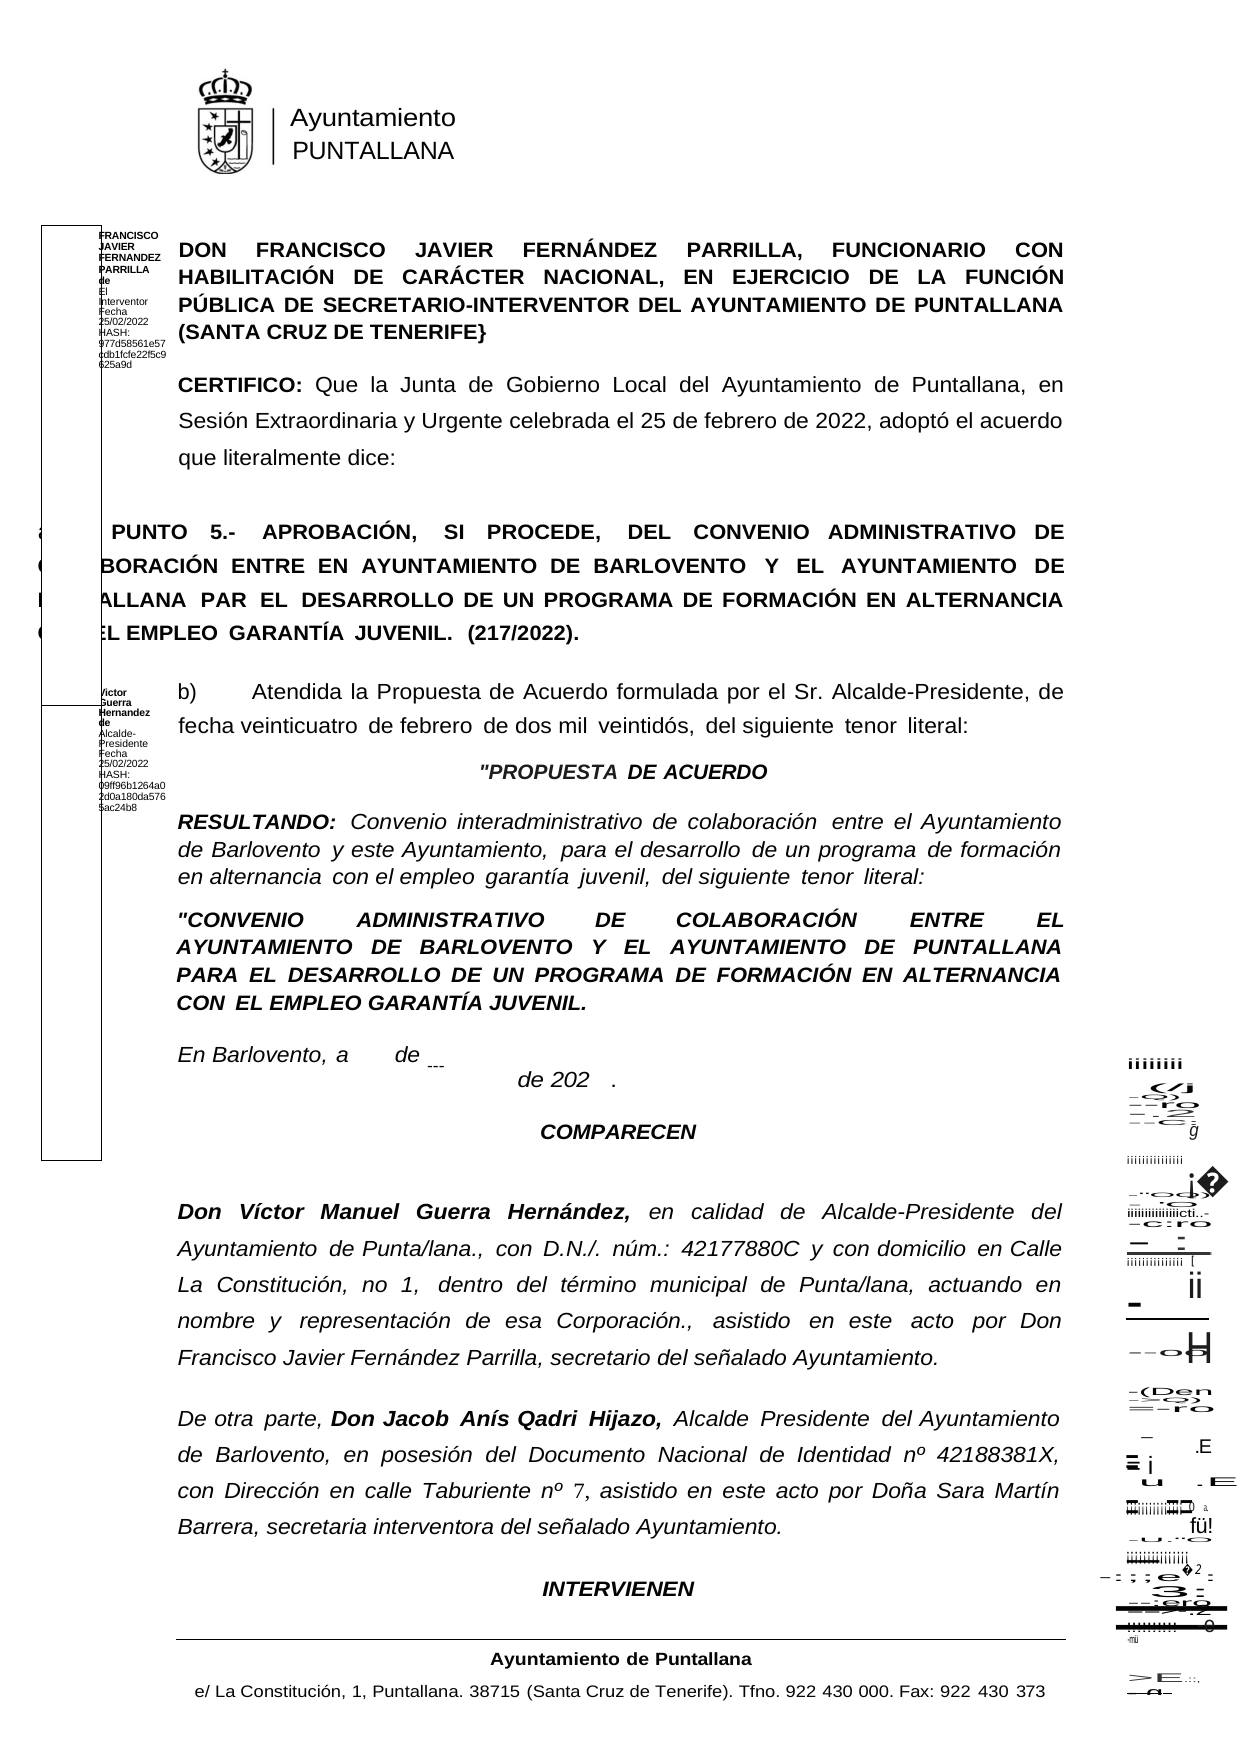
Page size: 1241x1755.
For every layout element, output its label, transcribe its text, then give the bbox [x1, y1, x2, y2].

text H [1186, 1323, 1195, 1351]
text DON FRANCISCO JAVIER FERNÁNDEZ PARRILLA, FUNCIONARIO CON HABILITACIÓN DE CARÁCTER NACIONAL, EN EJERCICIO DE LA FUNCIÓN PÚBLICA DE SECRETARIO-INTERVENTOR DEL AYUNTAMIENTO DE PUNTALLANA (SANTA CRUZ DE TENERIFE} [178, 238, 1064, 344]
text INTERVIENEN [174, 1576, 1064, 1600]
text ->Q) [1197, 1398, 1241, 1404]
text --C: [1127, 1120, 1189, 1127]
subtitle ii [1068, 1266, 1204, 1307]
text (/j [1147, 1081, 1241, 1093]
text ¡¡¡¡¡¡¡¡¡¡¡¡¡¡¡ [1126, 1544, 1241, 1564]
list Atendida la Propuesta de Acuerdo formulada por el Sr. Alcalde-Presidente, de fecha veinticuatro de febrero de dos mil veintidós, del siguiente tenor literal: [177, 679, 1065, 738]
text de 202 . [517, 1066, 702, 1092]
text "PROPUESTA DE ACUERDO [102, 760, 1203, 784]
text ¡¡¡¡¡¡¡¡¡¡¡¡¡¡¡ [ [1193, 1256, 1241, 1266]
text --oo [1127, 1346, 1186, 1359]
text - 'O [1127, 1201, 1241, 1209]
text -(Den [1127, 1386, 1241, 1397]
text =-ro [1127, 1403, 1215, 1415]
text "CONVENIO ADMINISTRATIVO DE COLABORACIÓN ENTRE EL AYUNTAMIENTO DE BARLOVENTO Y EL AYUNTAMIENTO DE PUNTALLANA PARA EL DESARROLLO DE UN PROGRAMA DE FORMACIÓN EN ALTERNANCIA CON EL EMPLEO GARANTÍA JUVENIL. [176, 907, 1064, 1014]
text -Q) [1127, 1095, 1241, 1101]
text ->Q) [1127, 1398, 1185, 1403]
text -"OQ) [1127, 1192, 1241, 1199]
text =-=u==.E [1125, 1404, 1241, 1496]
text -:;;e�2: [1068, 1564, 1126, 1585]
text - [1126, 1320, 1143, 1330]
text - [1126, 1274, 1143, 1318]
text RESULTANDO: Convenio interadministrativo de colaboración entre el Ayuntamiento de Barlovento y este Ayuntamiento, para el desarrollo de un programa de formación en alternancia con el empleo garantía juvenil, del siguiente tenor literal: [177, 809, 1063, 889]
text --ro [1127, 1101, 1241, 1110]
text - : [1127, 1229, 1241, 1256]
text -U."O [1127, 1538, 1241, 1544]
text DON FRANCISCO JAVIER FERNÁNDEZ PARRILLA, FUNCIONARIO CON HABILITACIÓN DE CARÁCTER NACIONAL, EN EJERCICIO DE LA FUNCIÓN PÚBLICA DE SECRETARIO-INTERVENTOR DEL AYUNTAMIENTO DE PUNTALLANA (SANTA CRUZ DE TENERIFE} [42, 226, 101, 705]
text ¡¡¡¡¡¡¡¡¡¡¡¡¡¡¡ ¡� [1126, 1132, 1241, 1171]
text iiiiiiii [1127, 1055, 1241, 1072]
subtitle CERTIFICO: Que la Junta de Gobierno Local del Ayuntamiento de Puntallana, en Sesión Extraordinaria y Urgente celebrada el 25 de febrero de 2022, adoptó el acuerdo que literalmente dice: [178, 372, 1064, 469]
text --C: [1194, 1120, 1241, 1127]
text ¡¡¡¡¡¡¡¡¡¡¡¡¡¡¡ o a. [1126, 1496, 1241, 1516]
text En Barlovento, a de --- [177, 1042, 449, 1075]
list PUNTO 5.- APROBACIÓN, SI PROCEDE, DEL CONVENIO ADMINISTRATIVO DE COLABORACIÓN ENTRE EN AYUNTAMIENTO DE BARLOVENTO Y EL AYUNTAMIENTO DE PUNTALLANA PAR EL DESARROLLO DE UN PROGRAMA DE FORMACIÓN EN ALTERNANCIA CON EL EMPLEO GARANTÍA JUVENIL. (217/2022). [102, 518, 1065, 645]
text ¡¡¡¡¡¡¡¡¡¡¡¡¡¡¡ [ [1126, 1256, 1192, 1266]
text -.2 [1127, 1110, 1241, 1120]
text H [1186, 1355, 1195, 1373]
subtitle fü! [1068, 1516, 1214, 1538]
text --oo [1209, 1346, 1241, 1359]
text COMPARECEN [540, 1120, 702, 1144]
text Don Víctor Manuel Guerra Hernández, en calidad de Alcalde-Presidente del Ayuntamiento de Punta/lana., con D.N./. núm.: 42177880C y con domicilio en Calle La Constitución, no 1, dentro del término municipal de Punta/lana, actuando en nombre y representación de esa Corporación., asistido en este acto por Don Francisco Javier Fernández Parrilla, secretario del señalado Ayuntamiento. [177, 1199, 1064, 1370]
list [42, 706, 101, 1160]
text -c:ro [1127, 1220, 1241, 1229]
text = i .E [1126, 1424, 1212, 1461]
text ==== [1126, 1547, 1171, 1567]
text iiiiiiiiiiiiiiicti..- [1127, 1209, 1241, 1220]
text De otra parte, Don Jacob Anís Qadri Hijazo, Alcalde Presidente del Ayuntamiento de Barlovento, en posesión del Documento Nacional de Identidad nº 42188381X, con Dirección en calle Taburiente nº 7, asistido en este acto por Doña Sara Martín Barrera, secretaria interventora del señalado Ayuntamiento. [177, 1405, 1063, 1539]
text = [1104, 1567, 1241, 1671]
